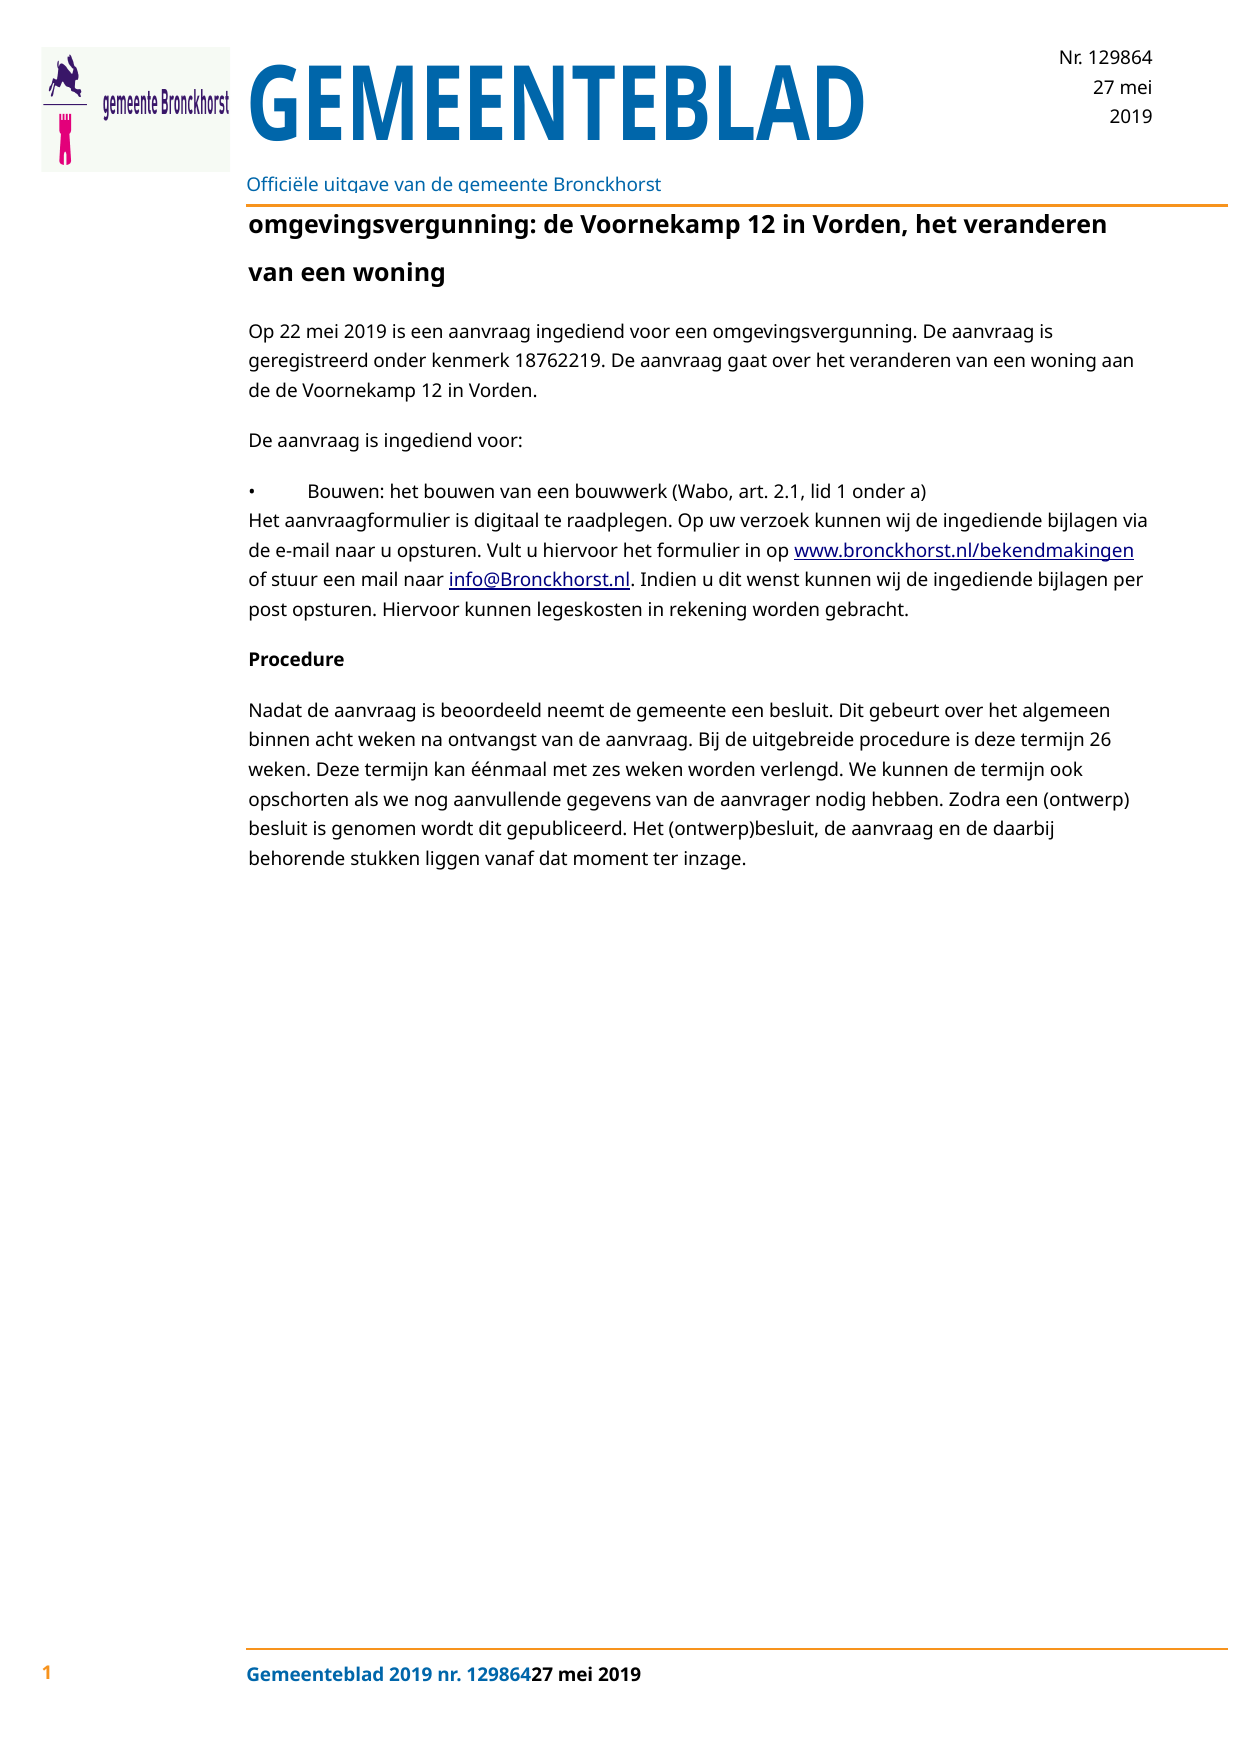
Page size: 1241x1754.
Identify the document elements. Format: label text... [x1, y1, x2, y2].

text De aanvraag is ingediend voor: [248, 427, 1152, 453]
text omgevingsvergunning: de Voornekamp 12 in Vorden, het veranderen van een woning [248, 207, 1152, 288]
list Bouwen: het bouwen van een bouwwerk (Wabo, art. 2.1, lid 1 onder a) [248, 478, 1152, 504]
picture [41, 47, 231, 172]
text Procedure [248, 647, 1152, 672]
text Nadat de aanvraag is beoordeeld neemt de gemeente een besluit. Dit gebeurt over het algemeen binnen acht weken na ontvangst van de aanvraag. Bij de uitgebreide procedure is deze termijn 26 weken. Deze termijn kan éénmaal met zes weken worden verlengd. We kunnen de termijn ook opschorten als we nog aanvullende gegevens van de aanvrager nodig hebben. Zodra een (ontwerp) besluit is genomen wordt dit gepubliceerd. Het (ontwerp)besluit, de aanvraag en de daarbij behorende stukken liggen vanaf dat moment ter inzage. [248, 697, 1152, 871]
text Op 22 mei 2019 is een aanvraag ingediend voor een omgevingsvergunning. De aanvraag is geregistreerd onder kenmerk 18762219. De aanvraag gaat over het veranderen van een woning aan de de Voornekamp 12 in Vorden. [248, 318, 1152, 403]
text Het aanvraagformulier is digitaal te raadplegen. Op uw verzoek kunnen wij de ingediende bijlagen via de e-mail naar u opsturen. Vult u hiervoor het formulier in op www.bronckhorst.nl/bekendmakingen of stuur een mail naar info@Bronckhorst.nl. Indien u dit wenst kunnen wij de ingediende bijlagen per post opsturen. Hiervoor kunnen legeskosten in rekening worden gebracht. [248, 507, 1152, 622]
